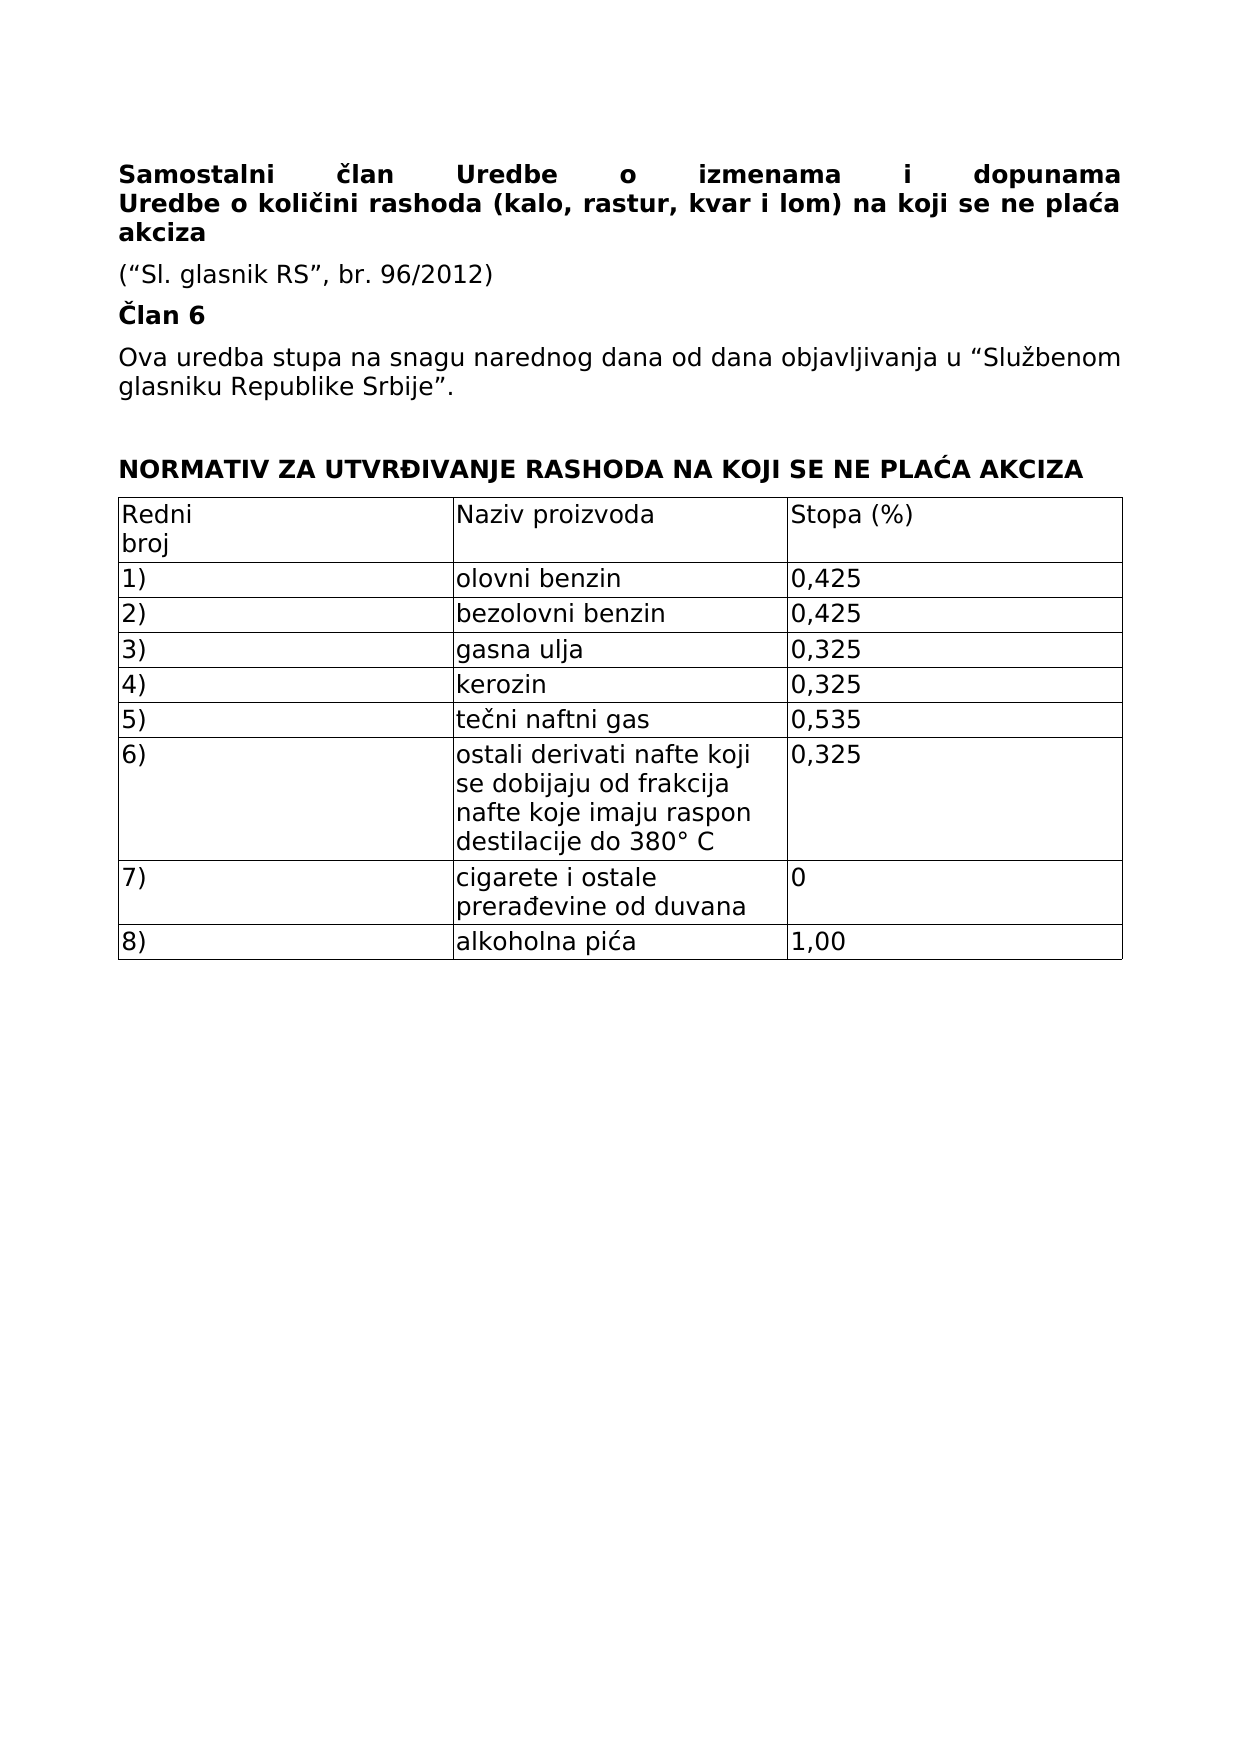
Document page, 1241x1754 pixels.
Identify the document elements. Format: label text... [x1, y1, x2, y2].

text NORMATIV ZA UTVRĐIVANJE RASHODA NA KOJI SE NE PLAĆA AKCIZA [118, 456, 1122, 485]
table_cell gasna ulja [454, 633, 787, 667]
table_cell cigarete i ostale prerađevine od duvana [454, 861, 787, 924]
text Ova uredba stupa na snagu narednog dana od dana objavljivanja u “Službenom glasniku Republike Srbije”. [118, 343, 1122, 401]
table_cell ostali derivati nafte koji se dobijaju od frakcija nafte koje imaju raspon destilacije do 380° C [454, 738, 787, 860]
table_cell 1) [119, 563, 453, 597]
table_cell olovni benzin [454, 563, 787, 597]
table_cell 0,425 [788, 563, 1122, 597]
table_cell kerozin [454, 668, 787, 702]
table_cell 3) [119, 633, 453, 667]
table_cell 0,325 [788, 738, 1122, 860]
text Samostalni član Uredbe o izmenama i dopunama Uredbe o količini rashoda (kalo, rastur, kvar i lom) na koji se ne plaća akciza [118, 160, 1122, 247]
table_cell 4) [119, 668, 453, 702]
table_cell 0,535 [788, 703, 1122, 737]
table_cell 2) [119, 598, 453, 632]
table_cell 5) [119, 703, 453, 737]
table_cell 0 [788, 861, 1122, 924]
table_cell 0,325 [788, 668, 1122, 702]
table_cell tečni naftni gas [454, 703, 787, 737]
table_cell 7) [119, 861, 453, 924]
table_cell 0,425 [788, 598, 1122, 632]
table_cell 6) [119, 738, 453, 860]
text Član 6 [118, 301, 1122, 331]
table_header Naziv proizvoda [454, 498, 787, 562]
table_cell 1,00 [788, 925, 1122, 959]
text (“Sl. glasnik RS”, br. 96/2012) [118, 260, 1122, 289]
table_cell 8) [119, 925, 453, 959]
table_cell 0,325 [788, 633, 1122, 667]
table_cell bezolovni benzin [454, 598, 787, 632]
table_header Stopa (%) [788, 498, 1122, 562]
table_cell alkoholna pića [454, 925, 787, 959]
table_header Redni broj [119, 498, 453, 562]
